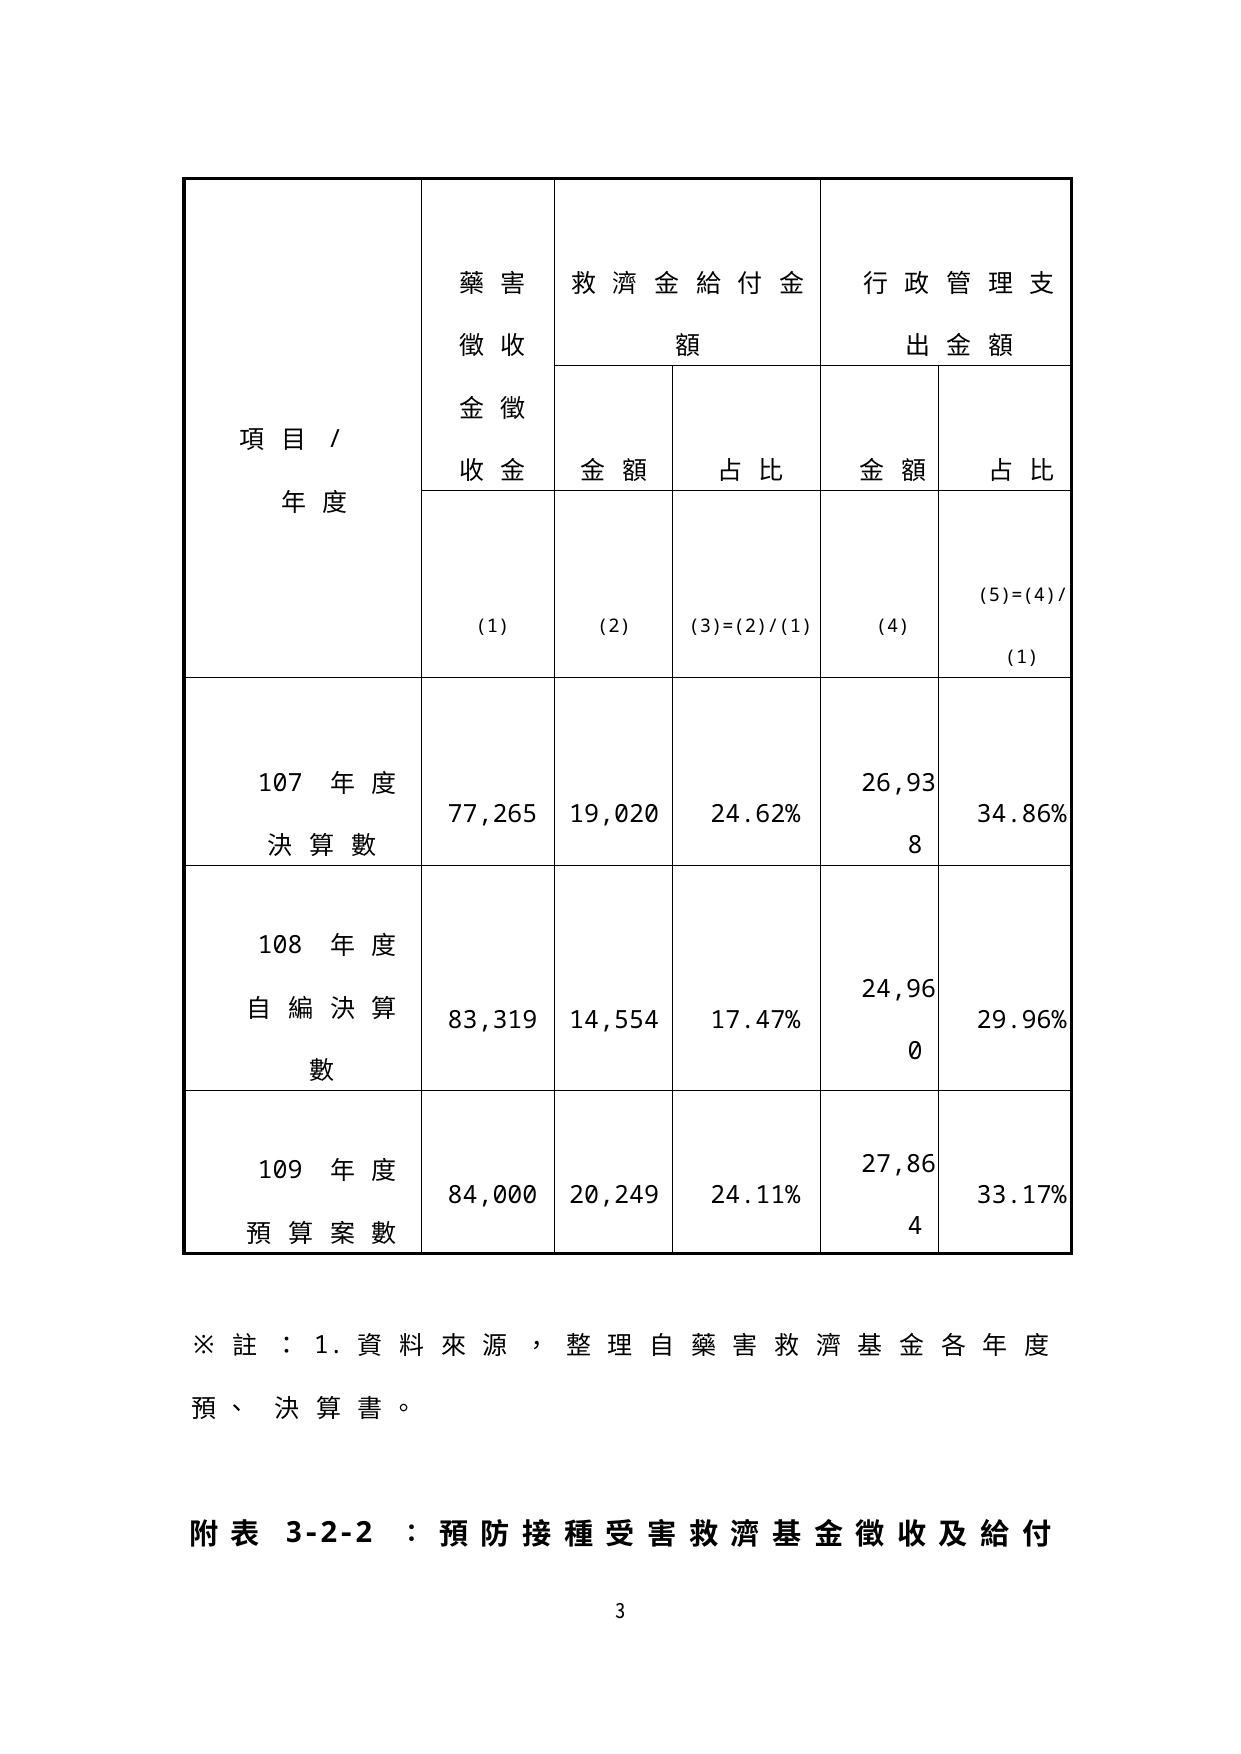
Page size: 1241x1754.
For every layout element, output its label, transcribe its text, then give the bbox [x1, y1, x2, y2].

table_cell 14,554 [555, 866, 672, 1090]
table_cell 26,938 [821, 678, 938, 865]
table_cell 34.86% [939, 678, 1070, 865]
table_cell 金額 [821, 366, 938, 490]
table_cell (2) [555, 491, 672, 677]
table_cell (5)=(4)/(1) [939, 491, 1070, 677]
table_cell 108年度自編決算數 [186, 866, 421, 1090]
table_header 救濟金給付金額 [555, 180, 820, 365]
table_cell (1) [422, 491, 554, 677]
table_cell 金額 [555, 366, 672, 490]
table_cell (3)=(2)/(1) [673, 491, 820, 677]
table_cell 占比 [673, 366, 820, 490]
table_cell 29.96% [939, 866, 1070, 1090]
table_cell 107年度決算數 [186, 678, 421, 865]
table_cell 24.11% [673, 1091, 820, 1252]
table_cell 77,265 [422, 678, 554, 865]
table_header 項目/年度 [186, 180, 421, 677]
table_cell 84,000 [422, 1091, 554, 1252]
table_cell (4) [821, 491, 938, 677]
table_cell 占比 [939, 366, 1070, 490]
table_cell 19,020 [555, 678, 672, 865]
table_cell 24.62% [673, 678, 820, 865]
table_cell 83,319 [422, 866, 554, 1090]
table_cell 109年度預算案數 [186, 1091, 421, 1252]
text 附表3-2-2：預防接種受害救濟基金徵收及給付 [183, 1490, 1058, 1552]
table_header 行政管理支出金額 [821, 180, 1070, 365]
table_header 藥害徵收金徵收金額 [422, 180, 554, 490]
text ※註：1.資料來源，整理自藥害救濟基金各年度預、決算書。 [183, 1302, 1058, 1427]
table_cell 27,864 [821, 1091, 938, 1252]
table_cell 33.17% [939, 1091, 1070, 1252]
table_cell 20,249 [555, 1091, 672, 1252]
table_cell 24,960 [821, 866, 938, 1090]
table_cell 17.47% [673, 866, 820, 1090]
